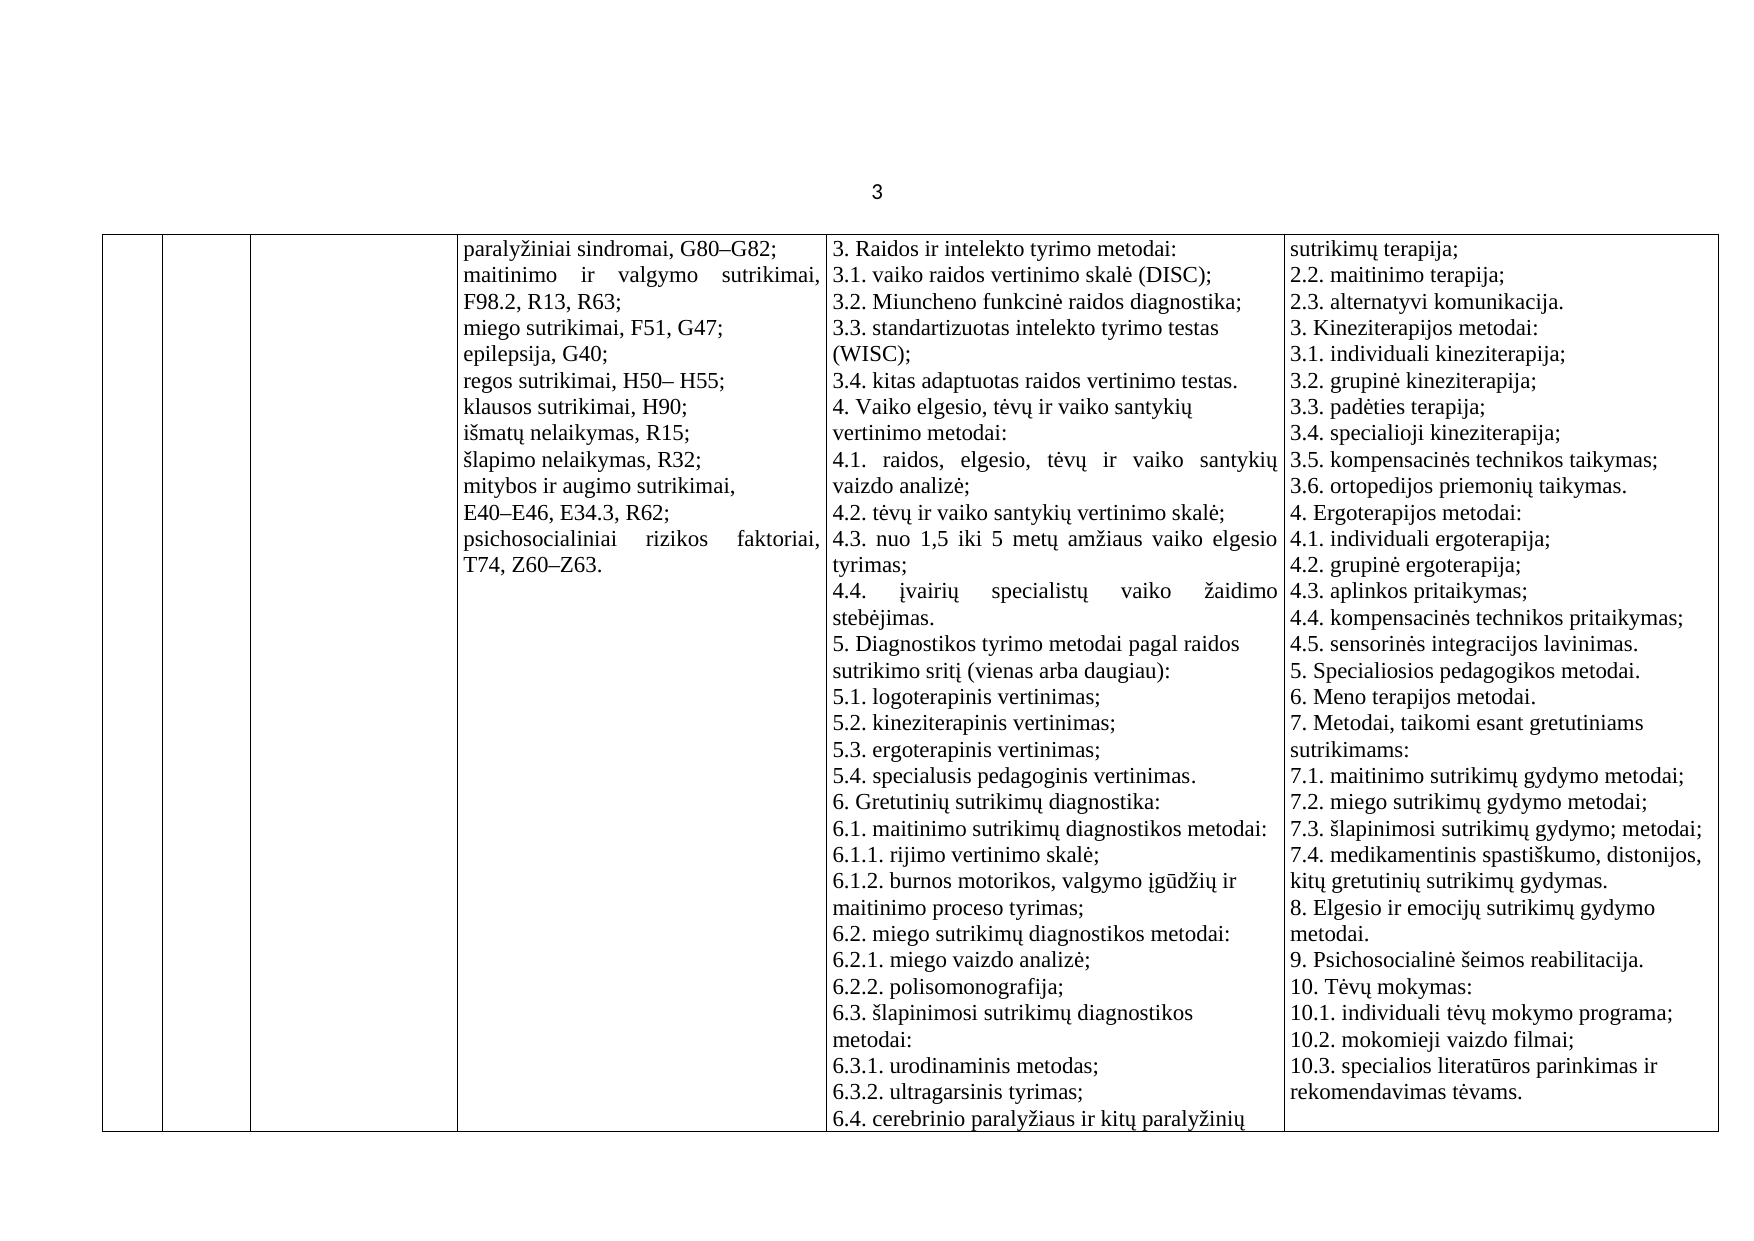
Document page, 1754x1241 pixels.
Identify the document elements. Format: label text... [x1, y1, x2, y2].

table_cell 3. Raidos ir intelekto tyrimo metodai: 3.1. vaiko raidos vertinimo skalė (DISC); 3.2. Miuncheno funkcinė raidos diagnostika; 3.3. standartizuotas intelekto tyrimo testas (WISC); 3.4. kitas adaptuotas raidos vertinimo testas. 4. Vaiko elgesio, tėvų ir vaiko santykių vertinimo metodai: 4.1. raidos, elgesio, tėvų ir vaiko santykių vaizdo analizė; 4.2. tėvų ir vaiko santykių vertinimo skalė; 4.3. nuo 1,5 iki 5 metų amžiaus vaiko elgesio tyrimas; 4.4. įvairių specialistų vaiko žaidimo stebėjimas. 5. Diagnostikos tyrimo metodai pagal raidos sutrikimo sritį (vienas arba daugiau): 5.1. logoterapinis vertinimas; 5.2. kineziterapinis vertinimas; 5.3. ergoterapinis vertinimas; 5.4. specialusis pedagoginis vertinimas. 6. Gretutinių sutrikimų diagnostika: 6.1. maitinimo sutrikimų diagnostikos metodai: 6.1.1. rijimo vertinimo skalė; 6.1.2. burnos motorikos, valgymo įgūdžių ir maitinimo proceso tyrimas; 6.2. miego sutrikimų diagnostikos metodai: 6.2.1. miego vaizdo analizė; 6.2.2. polisomonografija; 6.3. šlapinimosi sutrikimų diagnostikos metodai: 6.3.1. urodinaminis metodas; 6.3.2. ultragarsinis tyrimas; 6.4. cerebrinio paralyžiaus ir kitų paralyžinių [827, 235, 1284, 1131]
table_cell sutrikimų terapija; 2.2. maitinimo terapija; 2.3. alternatyvi komunikacija. 3. Kineziterapijos metodai: 3.1. individuali kineziterapija; 3.2. grupinė kineziterapija; 3.3. padėties terapija; 3.4. specialioji kineziterapija; 3.5. kompensacinės technikos taikymas; 3.6. ortopedijos priemonių taikymas. 4. Ergoterapijos metodai: 4.1. individuali ergoterapija; 4.2. grupinė ergoterapija; 4.3. aplinkos pritaikymas; 4.4. kompensacinės technikos pritaikymas; 4.5. sensorinės integracijos lavinimas. 5. Specialiosios pedagogikos metodai. 6. Meno terapijos metodai. 7. Metodai, taikomi esant gretutiniams sutrikimams: 7.1. maitinimo sutrikimų gydymo metodai; 7.2. miego sutrikimų gydymo metodai; 7.3. šlapinimosi sutrikimų gydymo; metodai; 7.4. medikamentinis spastiškumo, distonijos, kitų gretutinių sutrikimų gydymas. 8. Elgesio ir emocijų sutrikimų gydymo metodai. 9. Psichosocialinė šeimos reabilitacija. 10. Tėvų mokymas: 10.1. individuali tėvų mokymo programa; 10.2. mokomieji vaizdo filmai; 10.3. specialios literatūros parinkimas ir rekomendavimas tėvams. [1285, 235, 1718, 1131]
table_cell [163, 235, 250, 1131]
table_cell paralyžiniai sindromai, G80–G82; maitinimo ir valgymo sutrikimai, F98.2, R13, R63; miego sutrikimai, F51, G47; epilepsija, G40; regos sutrikimai, H50– H55; klausos sutrikimai, H90; išmatų nelaikymas, R15; šlapimo nelaikymas, R32; mitybos ir augimo sutrikimai, E40–E46, E34.3, R62; psichosocialiniai rizikos faktoriai, T74, Z60–Z63. [458, 235, 826, 1131]
table_cell [103, 235, 162, 1131]
table_cell [251, 235, 457, 1131]
